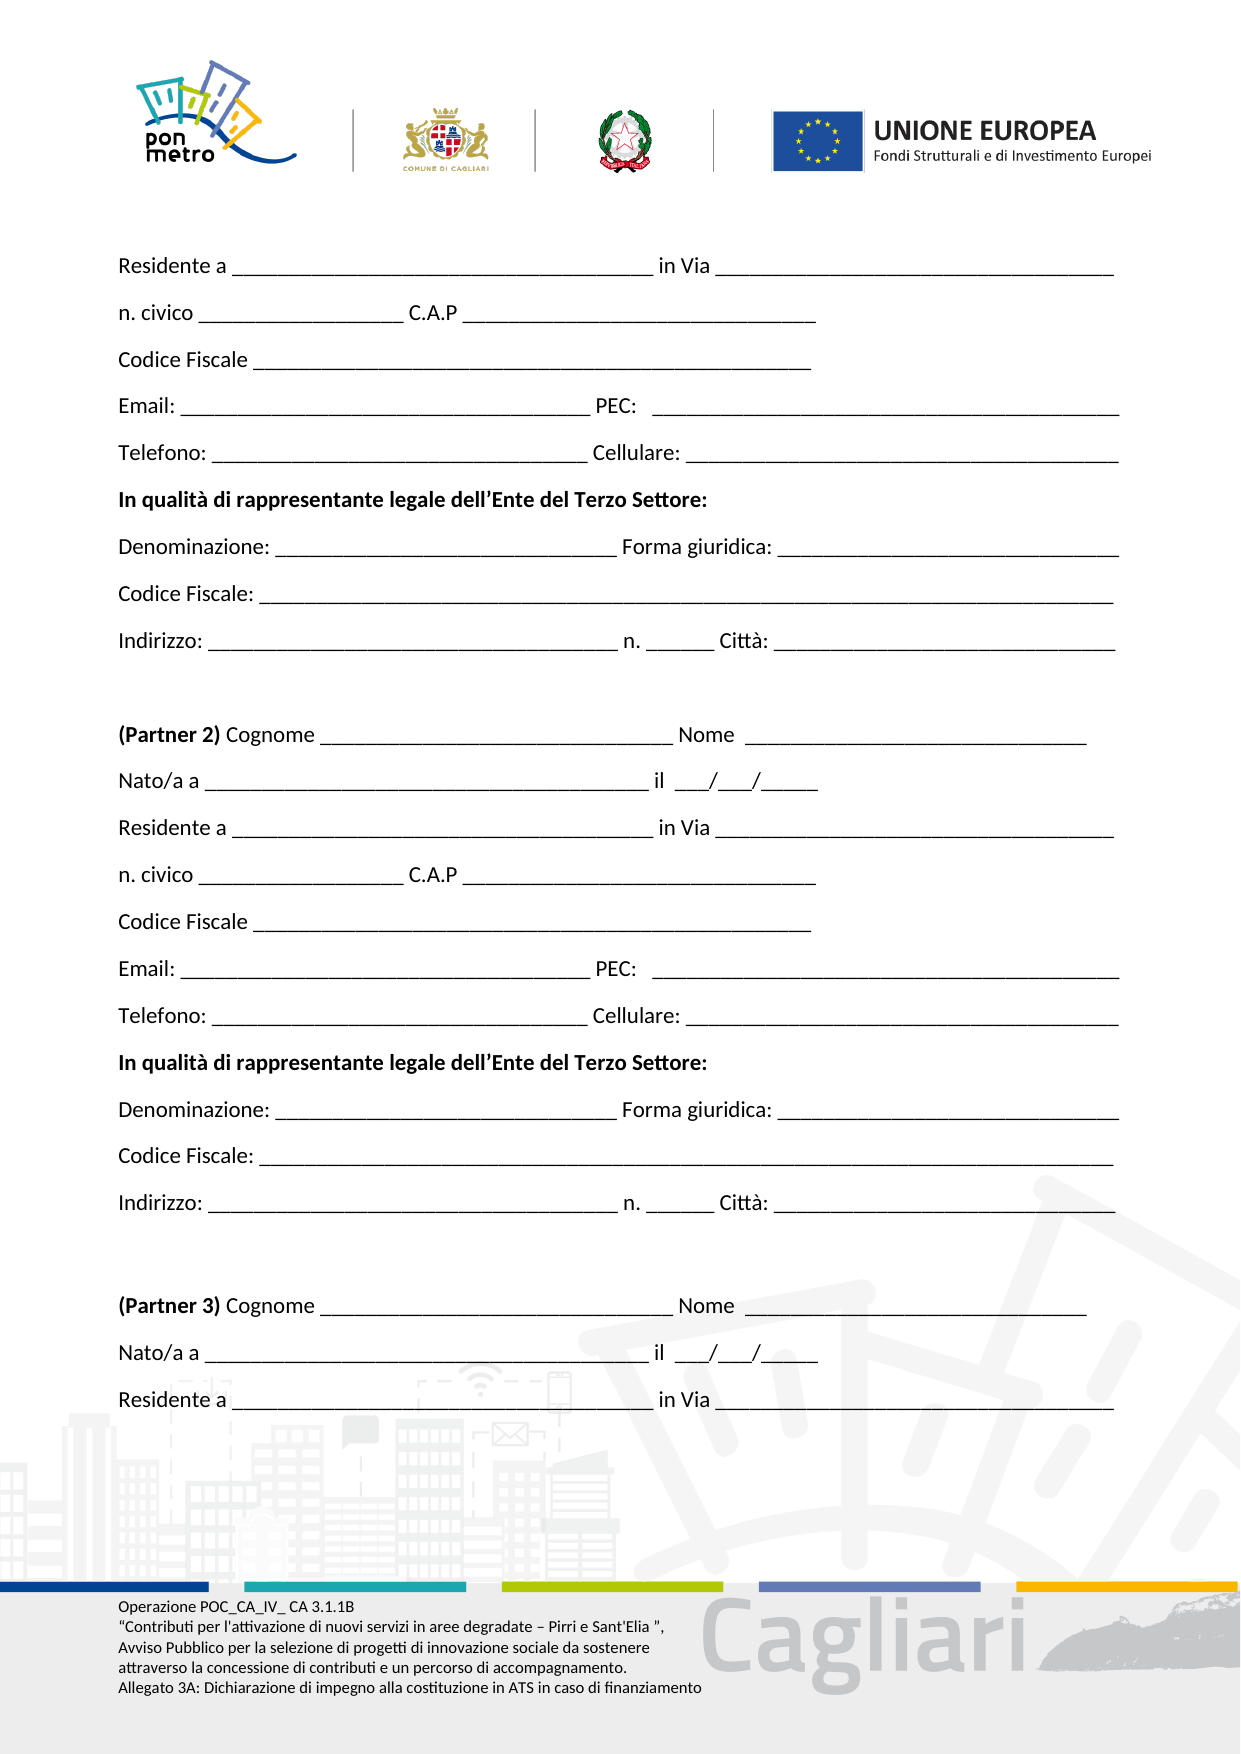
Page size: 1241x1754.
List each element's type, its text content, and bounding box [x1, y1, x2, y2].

text Nato/a a _______________________________________ il ___/___/_____ [118, 1338, 1122, 1366]
text n. civico __________________ C.A.P _______________________________ [118, 860, 1122, 888]
text n. civico __________________ C.A.P _______________________________ [118, 298, 1122, 326]
text Email: ____________________________________ PEC: _________________________________________ [118, 954, 1122, 982]
picture [0, 1, 1241, 209]
text Residente a _____________________________________ in Via ___________________________________ [118, 813, 1122, 842]
text Codice Fiscale _________________________________________________ [118, 345, 1122, 373]
text Telefono: _________________________________ Cellulare: ______________________________________ [118, 1001, 1122, 1029]
text Indirizzo: ____________________________________ n. ______ Città: ______________________________ [118, 626, 1122, 654]
text (Partner 3) Cognome _______________________________ Nome ______________________________ [118, 1291, 1122, 1319]
text Codice Fiscale _________________________________________________ [118, 907, 1122, 935]
text In qualità di rappresentante legale dell’Ente del Terzo Settore: [118, 1048, 1122, 1076]
text Codice Fiscale: ___________________________________________________________________________ [118, 1142, 1122, 1170]
text Indirizzo: ____________________________________ n. ______ Città: ______________________________ [118, 1188, 1122, 1217]
text Codice Fiscale: ___________________________________________________________________________ [118, 579, 1122, 607]
text Email: ____________________________________ PEC: _________________________________________ [118, 392, 1122, 420]
text Residente a _____________________________________ in Via ___________________________________ [118, 1385, 1122, 1413]
text Denominazione: ______________________________ Forma giuridica: ______________________________ [118, 1095, 1122, 1123]
picture [0, 1157, 1241, 1754]
text Nato/a a _______________________________________ il ___/___/_____ [118, 767, 1122, 795]
text In qualità di rappresentante legale dell’Ente del Terzo Settore: [118, 485, 1122, 513]
text Denominazione: ______________________________ Forma giuridica: ______________________________ [118, 532, 1122, 560]
text Residente a _____________________________________ in Via ___________________________________ [118, 251, 1122, 279]
text Telefono: _________________________________ Cellulare: ______________________________________ [118, 438, 1122, 467]
text (Partner 2) Cognome _______________________________ Nome ______________________________ [118, 720, 1122, 748]
